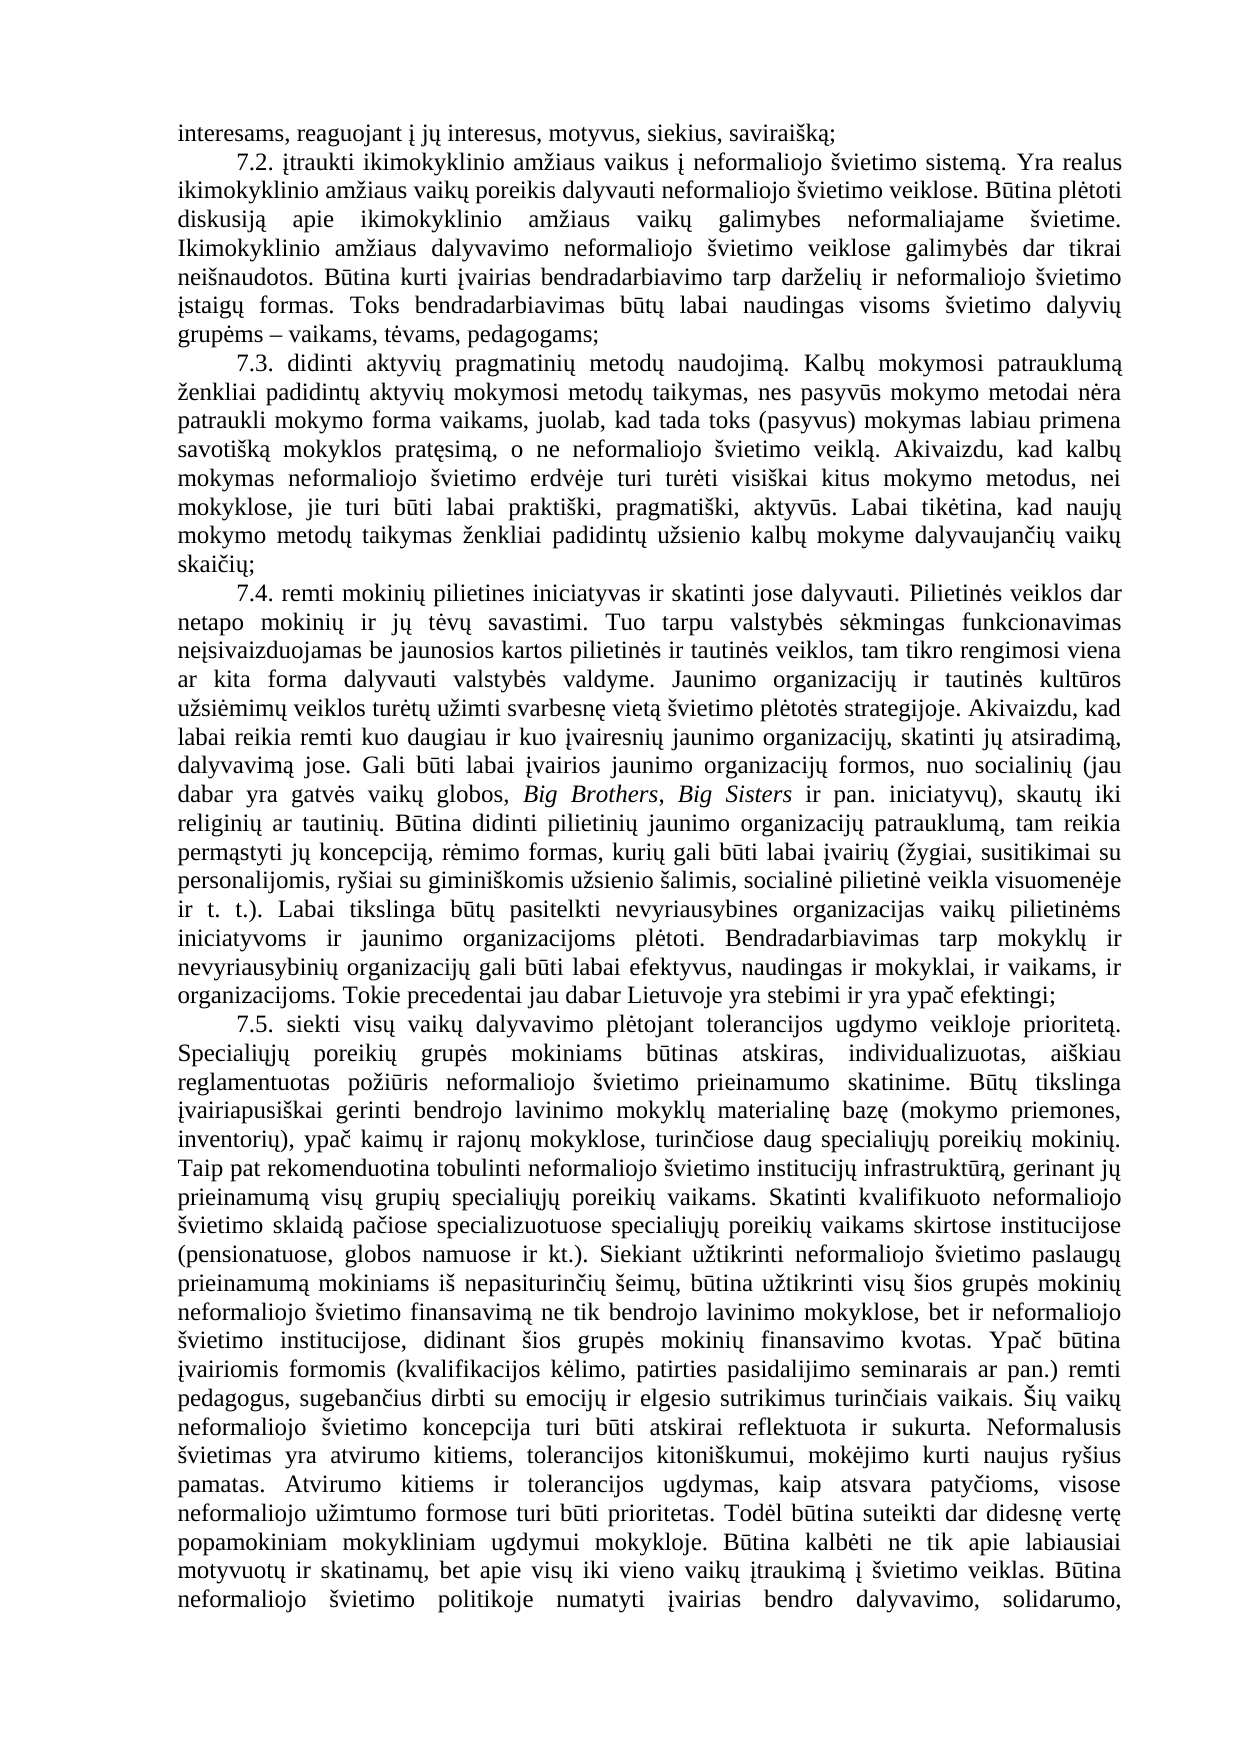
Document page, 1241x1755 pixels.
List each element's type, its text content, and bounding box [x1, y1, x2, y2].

text 7.3. didinti aktyvių pragmatinių metodų naudojimą. Kalbų mokymosi patrauklumą ženkliai padidintų aktyvių mokymosi metodų taikymas, nes pasyvūs mokymo metodai nėra patraukli mokymo forma vaikams, juolab, kad tada toks (pasyvus) mokymas labiau primena savotišką mokyklos pratęsimą, o ne neformaliojo švietimo veiklą. Akivaizdu, kad kalbų mokymas neformaliojo švietimo erdvėje turi turėti visiškai kitus mokymo metodus, nei mokyklose, jie turi būti labai praktiški, pragmatiški, aktyvūs. Labai tikėtina, kad naujų mokymo metodų taikymas ženkliai padidintų užsienio kalbų mokyme dalyvaujančių vaikų skaičių; [177, 348, 1122, 578]
text interesams, reaguojant į jų interesus, motyvus, siekius, saviraišką; [177, 118, 1122, 147]
text 7.2. įtraukti ikimokyklinio amžiaus vaikus į neformaliojo švietimo sistemą. Yra realus ikimokyklinio amžiaus vaikų poreikis dalyvauti neformaliojo švietimo veiklose. Būtina plėtoti diskusiją apie ikimokyklinio amžiaus vaikų galimybes neformaliajame švietime. Ikimokyklinio amžiaus dalyvavimo neformaliojo švietimo veiklose galimybės dar tikrai neišnaudotos. Būtina kurti įvairias bendradarbiavimo tarp darželių ir neformaliojo švietimo įstaigų formas. Toks bendradarbiavimas būtų labai naudingas visoms švietimo dalyvių grupėms – vaikams, tėvams, pedagogams; [177, 147, 1122, 348]
text 7.4. remti mokinių pilietines iniciatyvas ir skatinti jose dalyvauti. Pilietinės veiklos dar netapo mokinių ir jų tėvų savastimi. Tuo tarpu valstybės sėkmingas funkcionavimas neįsivaizduojamas be jaunosios kartos pilietinės ir tautinės veiklos, tam tikro rengimosi viena ar kita forma dalyvauti valstybės valdyme. Jaunimo organizacijų ir tautinės kultūros užsiėmimų veiklos turėtų užimti svarbesnę vietą švietimo plėtotės strategijoje. Akivaizdu, kad labai reikia remti kuo daugiau ir kuo įvairesnių jaunimo organizacijų, skatinti jų atsiradimą, dalyvavimą jose. Gali būti labai įvairios jaunimo organizacijų formos, nuo socialinių (jau dabar yra gatvės vaikų globos, Big Brothers, Big Sisters ir pan. iniciatyvų), skautų iki religinių ar tautinių. Būtina didinti pilietinių jaunimo organizacijų patrauklumą, tam reikia permąstyti jų koncepciją, rėmimo formas, kurių gali būti labai įvairių (žygiai, susitikimai su personalijomis, ryšiai su giminiškomis užsienio šalimis, socialinė pilietinė veikla visuomenėje ir t. t.). Labai tikslinga būtų pasitelkti nevyriausybines organizacijas vaikų pilietinėms iniciatyvoms ir jaunimo organizacijoms plėtoti. Bendradarbiavimas tarp mokyklų ir nevyriausybinių organizacijų gali būti labai efektyvus, naudingas ir mokyklai, ir vaikams, ir organizacijoms. Tokie precedentai jau dabar Lietuvoje yra stebimi ir yra ypač efektingi; [177, 578, 1122, 1009]
text 7.5. siekti visų vaikų dalyvavimo plėtojant tolerancijos ugdymo veikloje prioritetą. Specialiųjų poreikių grupės mokiniams būtinas atskiras, individualizuotas, aiškiau reglamentuotas požiūris neformaliojo švietimo prieinamumo skatinime. Būtų tikslinga įvairiapusiškai gerinti bendrojo lavinimo mokyklų materialinę bazę (mokymo priemones, inventorių), ypač kaimų ir rajonų mokyklose, turinčiose daug specialiųjų poreikių mokinių. Taip pat rekomenduotina tobulinti neformaliojo švietimo institucijų infrastruktūrą, gerinant jų prieinamumą visų grupių specialiųjų poreikių vaikams. Skatinti kvalifikuoto neformaliojo švietimo sklaidą pačiose specializuotuose specialiųjų poreikių vaikams skirtose institucijose (pensionatuose, globos namuose ir kt.). Siekiant užtikrinti neformaliojo švietimo paslaugų prieinamumą mokiniams iš nepasiturinčių šeimų, būtina užtikrinti visų šios grupės mokinių neformaliojo švietimo finansavimą ne tik bendrojo lavinimo mokyklose, bet ir neformaliojo švietimo institucijose, didinant šios grupės mokinių finansavimo kvotas. Ypač būtina įvairiomis formomis (kvalifikacijos kėlimo, patirties pasidalijimo seminarais ar pan.) remti pedagogus, sugebančius dirbti su emocijų ir elgesio sutrikimus turinčiais vaikais. Šių vaikų neformaliojo švietimo koncepcija turi būti atskirai reflektuota ir sukurta. Neformalusis švietimas yra atvirumo kitiems, tolerancijos kitoniškumui, mokėjimo kurti naujus ryšius pamatas. Atvirumo kitiems ir tolerancijos ugdymas, kaip atsvara patyčioms, visose neformaliojo užimtumo formose turi būti prioritetas. Todėl būtina suteikti dar didesnę vertę popamokiniam mokykliniam ugdymui mokykloje. Būtina kalbėti ne tik apie labiausiai motyvuotų ir skatinamų, bet apie visų iki vieno vaikų įtraukimą į švietimo veiklas. Būtina neformaliojo švietimo politikoje numatyti įvairias bendro dalyvavimo, solidarumo, [177, 1009, 1122, 1613]
